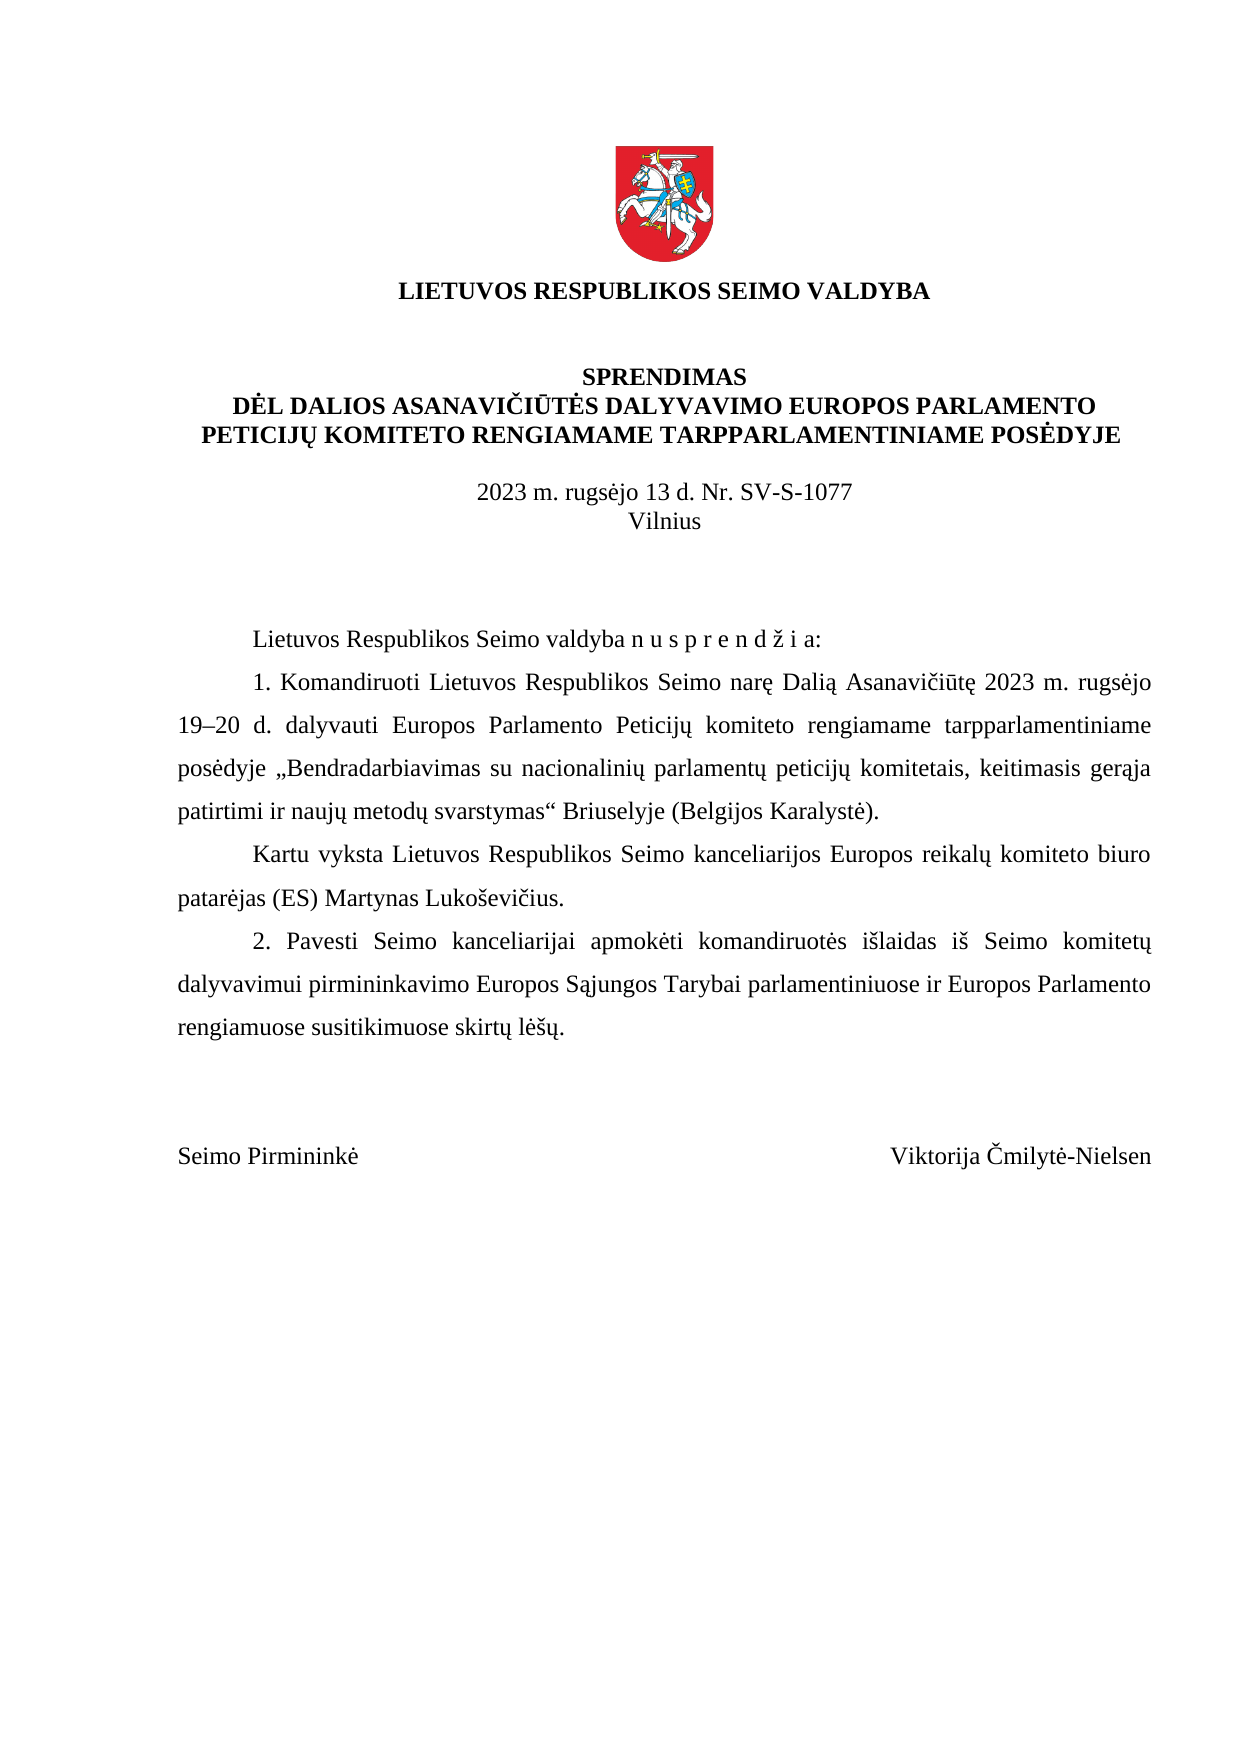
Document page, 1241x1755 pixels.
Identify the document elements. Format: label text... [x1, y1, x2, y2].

text SPRENDIMAS [177, 362, 1152, 391]
text DĖL DALIOS ASANAVIČIŪTĖS DALYVAVIMO EUROPOS PARLAMENTO PETICIJŲ KOMITETO RENGIAMAME TARPPARLAMENTINIAME POSĖDYJE [177, 391, 1152, 448]
text Vilnius [177, 506, 1152, 535]
text 1. Komandiruoti Lietuvos Respublikos Seimo narę Dalią Asanavičiūtę 2023 m. rugsėjo 19–20 d. dalyvauti Europos Parlamento Peticijų komiteto rengiamame tarpparlamentiniame posėdyje „Bendradarbiavimas su nacionalinių parlamentų peticijų komitetais, keitimasis gerąja patirtimi ir naujų metodų svarstymas“ Briuselyje (Belgijos Karalystė). [177, 667, 1152, 825]
text Lietuvos Respublikos Seimo valdyba nusprendžia: [177, 624, 1152, 653]
text 2. Pavesti Seimo kanceliarijai apmokėti komandiruotės išlaidas iš Seimo komitetų dalyvavimui pirmininkavimo Europos Sąjungos Tarybai parlamentiniuose ir Europos Parlamento rengiamuose susitikimuose skirtų lėšų. [177, 926, 1152, 1041]
text Seimo Pirmininkė Viktorija Čmilytė-Nielsen [177, 1141, 1152, 1170]
text LIETUVOS RESPUBLIKOS SEIMO VALDYBA [177, 276, 1152, 305]
text Kartu vyksta Lietuvos Respublikos Seimo kanceliarijos Europos reikalų komiteto biuro patarėjas (ES) Martynas Lukoševičius. [177, 839, 1152, 911]
text 2023 m. rugsėjo 13 d. Nr. SV-S-1077 [177, 477, 1152, 506]
